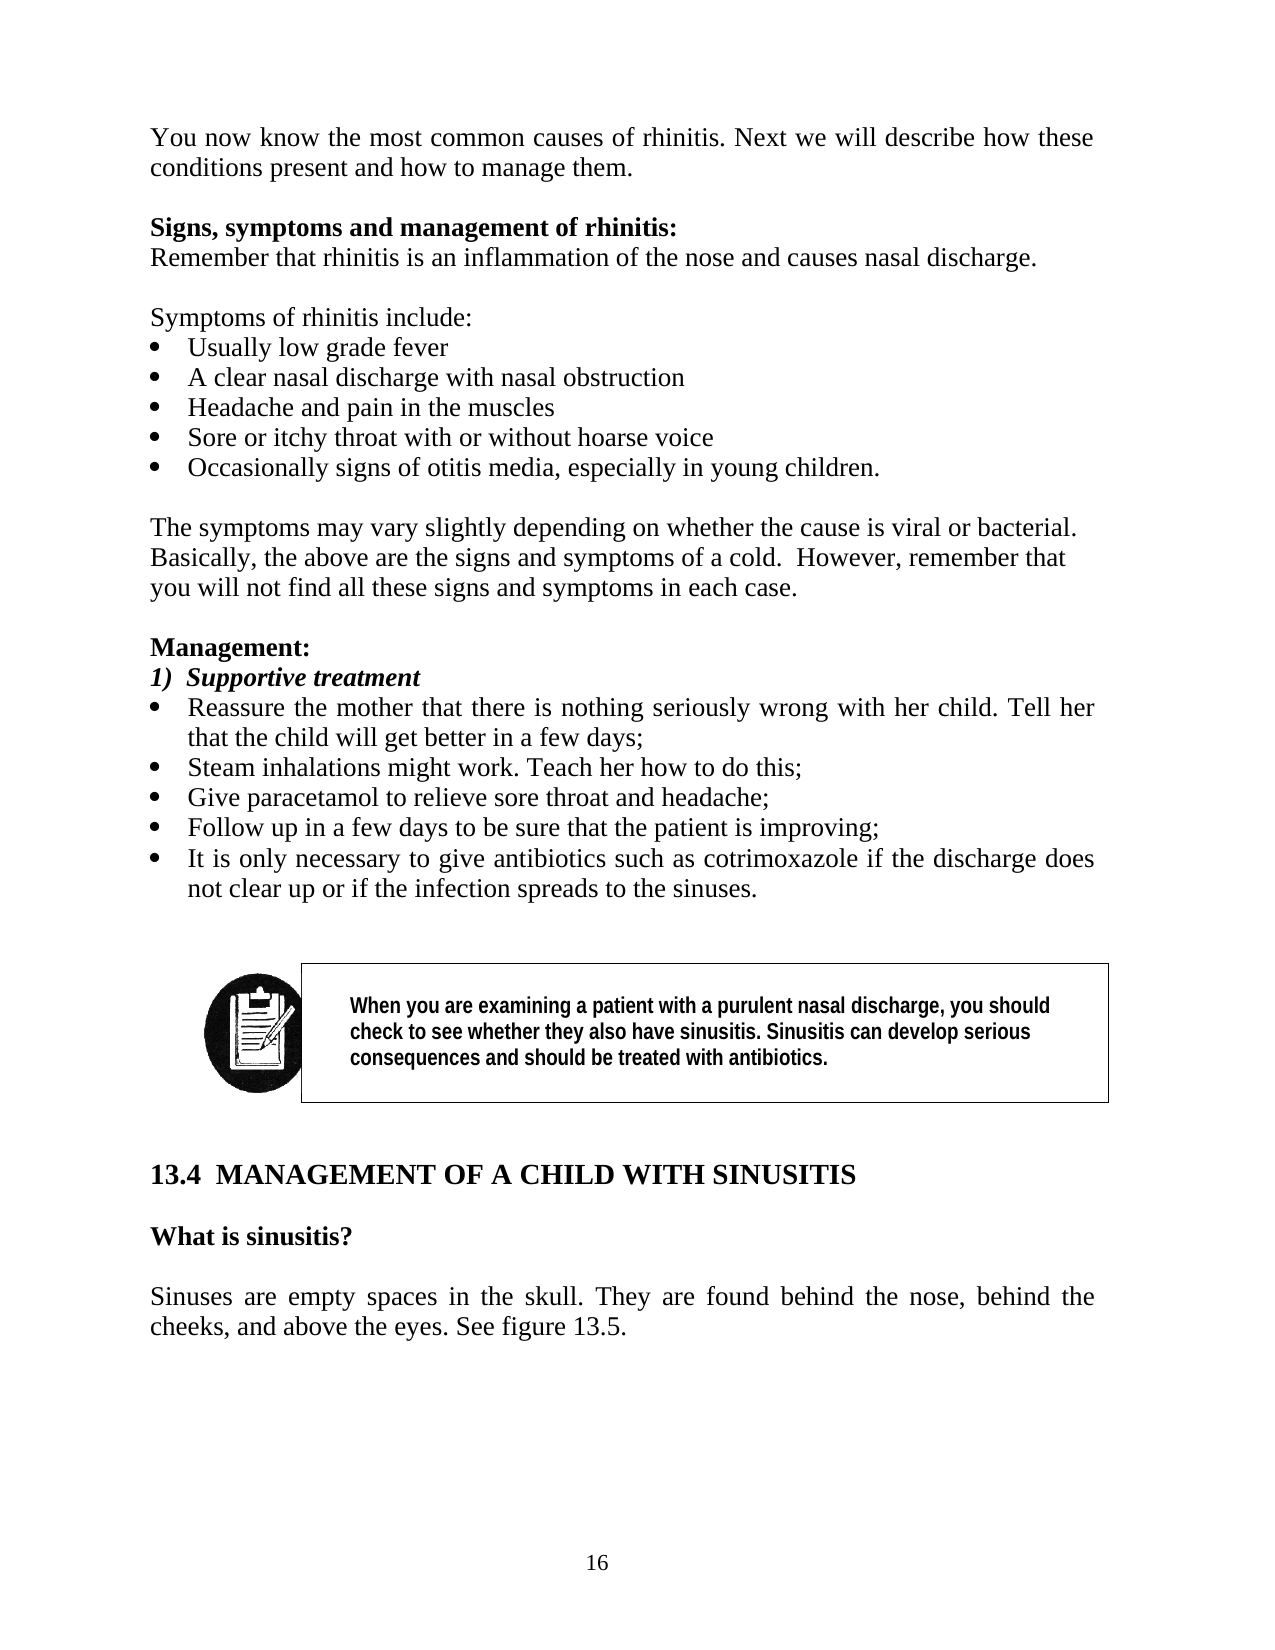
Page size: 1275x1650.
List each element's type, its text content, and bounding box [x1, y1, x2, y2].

list Reassure the mother that there is nothing seriously wrong with her child. Tell her that the child will get better in a few days; [150, 692, 1096, 752]
list Usually low grade fever [150, 332, 1096, 362]
subtitle Management: [150, 632, 1096, 662]
text Sinuses are empty spaces in the skull. They are found behind the nose, behind the cheeks, and above the eyes. See figure 13.5. [150, 1281, 1096, 1341]
text Remember that rhinitis is an inflammation of the nose and causes nasal discharge. [150, 242, 1096, 272]
list Follow up in a few days to be sure that the patient is improving; [150, 813, 1096, 843]
text Signs, symptoms and management of rhinitis: [150, 212, 1096, 242]
list Give paracetamol to relieve sore throat and headache; [150, 783, 1096, 813]
list Sore or itchy throat with or without hoarse voice [150, 422, 1096, 452]
picture [204, 973, 302, 1093]
text What is sinusitis? [150, 1221, 1096, 1251]
text You now know the most common causes of rhinitis. Next we will describe how these conditions present and how to manage them. [150, 122, 1096, 182]
text 13.4 MANAGEMENT OF A CHILD WITH SINUSITIS [150, 1158, 1096, 1191]
list Occasionally signs of otitis media, especially in young children. [150, 452, 1096, 482]
text Symptoms of rhinitis include: [150, 302, 1096, 332]
list Headache and pain in the muscles [150, 392, 1096, 422]
table_header [139, 963, 301, 1102]
list A clear nasal discharge with nasal obstruction [150, 362, 1096, 392]
subtitle 1) Supportive treatment [150, 662, 1096, 692]
list It is only necessary to give antibiotics such as cotrimoxazole if the discharge does not clear up or if the infection spreads to the sinuses. [150, 843, 1096, 903]
table_header When you are examining a patient with a purulent nasal discharge, you should check to see whether they also have sinusitis. Sinusitis can develop serious consequences and should be treated with antibiotics. [302, 964, 1108, 1102]
list Steam inhalations might work. Teach her how to do this; [150, 752, 1096, 783]
text The symptoms may vary slightly depending on whether the cause is viral or bacterial. Basically, the above are the signs and symptoms of a cold. However, remember that you will not find all these signs and symptoms in each case. [150, 512, 1096, 602]
